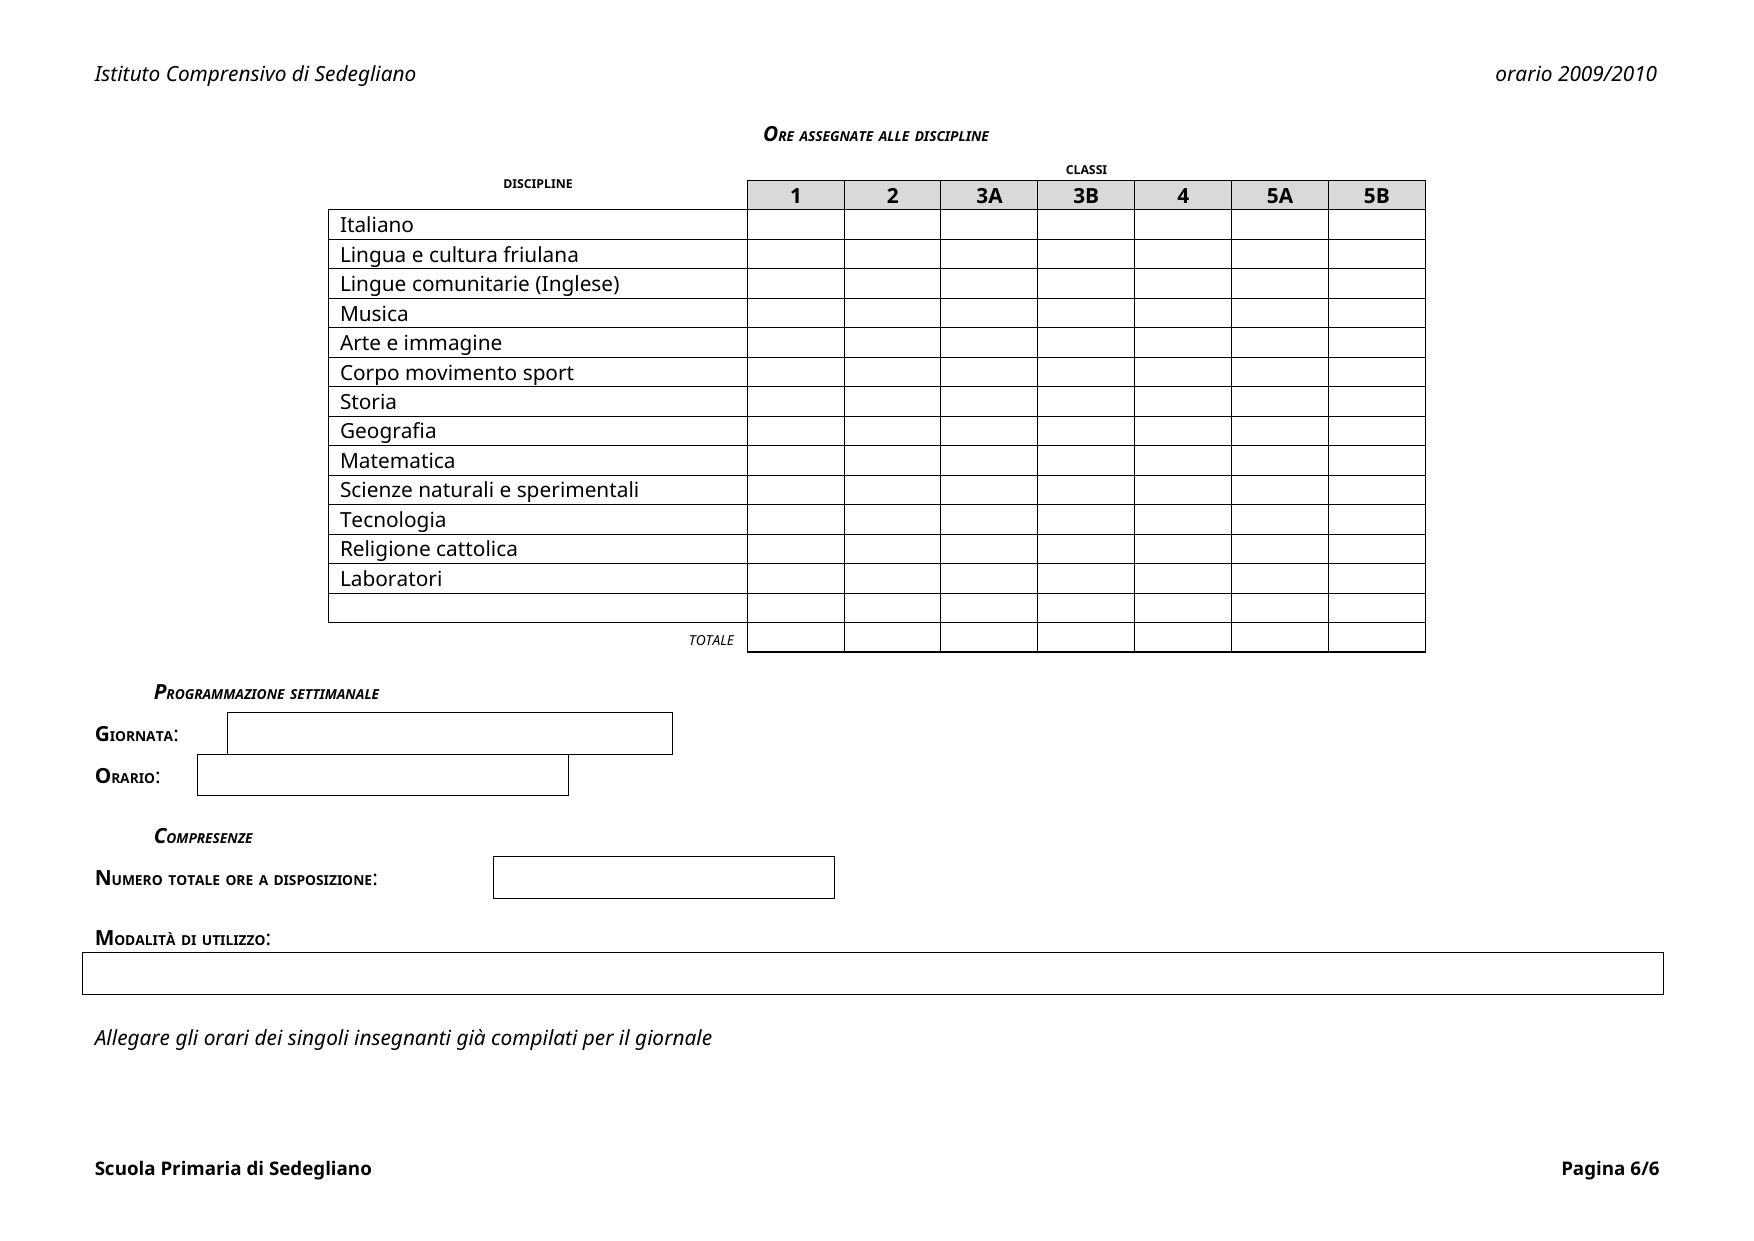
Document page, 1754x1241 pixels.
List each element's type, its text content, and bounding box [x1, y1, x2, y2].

table_cell [1038, 564, 1134, 592]
table_cell [1038, 535, 1134, 563]
table_cell [1038, 623, 1134, 651]
table_header [494, 857, 834, 897]
table_cell [941, 269, 1037, 298]
table_cell Corpo movimento sport [329, 358, 747, 386]
table_cell [1329, 535, 1425, 563]
table_cell Musica [329, 299, 747, 327]
table_cell [1135, 594, 1231, 622]
table_cell [1038, 299, 1134, 327]
table_cell [1232, 623, 1328, 651]
table_cell [748, 299, 844, 327]
table_cell [748, 387, 844, 416]
text Modalità di utilizzo: [94, 923, 1659, 952]
table_cell Italiano [329, 210, 747, 239]
table_cell [748, 564, 844, 592]
table_cell [1135, 210, 1231, 239]
table_cell [1329, 210, 1425, 239]
table_cell [748, 358, 844, 386]
table_cell [1329, 594, 1425, 622]
table_cell Lingue comunitarie (Inglese) [329, 269, 747, 298]
subtitle Programmazione settimanale [153, 677, 1659, 706]
table_cell 2 [845, 181, 940, 209]
table_cell [941, 387, 1037, 416]
table_cell [845, 328, 940, 357]
table_cell [748, 623, 844, 651]
table_cell [748, 505, 844, 533]
table_cell Arte e immagine [329, 328, 747, 357]
table_cell 5B [1329, 181, 1425, 209]
table_cell [1038, 210, 1134, 239]
table_cell [1038, 240, 1134, 268]
table_cell [1329, 623, 1425, 651]
table_cell Tecnologia [329, 505, 747, 533]
table_cell [1232, 594, 1328, 622]
table_cell [941, 623, 1037, 651]
table_cell [1232, 269, 1328, 298]
table_cell [1135, 269, 1231, 298]
table_cell [1135, 299, 1231, 327]
table_cell [1038, 476, 1134, 504]
table_cell [941, 299, 1037, 327]
table_cell [1329, 446, 1425, 474]
table_cell 4 [1135, 181, 1231, 209]
table_cell [1232, 505, 1328, 533]
table_cell [845, 623, 940, 651]
table_cell Orario: [83, 754, 197, 795]
table_cell [1038, 505, 1134, 533]
table_cell [941, 535, 1037, 563]
table_cell [748, 210, 844, 239]
table_cell [1329, 328, 1425, 357]
table_cell [1135, 387, 1231, 416]
table_cell [1329, 476, 1425, 504]
table_cell [1232, 240, 1328, 268]
table_cell [845, 299, 940, 327]
table_cell [748, 328, 844, 357]
table_cell [1232, 299, 1328, 327]
table_cell [1329, 505, 1425, 533]
table_cell [1038, 269, 1134, 298]
table_cell [941, 476, 1037, 504]
table_header [228, 713, 672, 754]
table_cell [1232, 358, 1328, 386]
table_cell [1329, 299, 1425, 327]
table_cell [845, 505, 940, 533]
table_cell [1135, 623, 1231, 651]
table_cell Lingua e cultura friulana [329, 240, 747, 268]
table_cell Storia [329, 387, 747, 416]
table_cell [1135, 358, 1231, 386]
table_cell [1135, 535, 1231, 563]
table_cell [845, 240, 940, 268]
table_cell [1135, 564, 1231, 592]
table_cell [569, 755, 672, 795]
table_cell [1232, 387, 1328, 416]
table_cell [941, 564, 1037, 592]
table_cell [1329, 358, 1425, 386]
table_cell 1 [748, 181, 844, 209]
table_cell [748, 417, 844, 445]
table_cell [845, 269, 940, 298]
table_cell [748, 240, 844, 268]
table_cell [1038, 446, 1134, 474]
table_cell [941, 210, 1037, 239]
table_cell [1329, 417, 1425, 445]
table_cell [748, 594, 844, 622]
table_cell [1038, 358, 1134, 386]
table_cell [1232, 535, 1328, 563]
table_cell [748, 535, 844, 563]
table_cell [845, 446, 940, 474]
table_cell Matematica [329, 446, 747, 474]
table_cell [845, 210, 940, 239]
table_header classi [747, 154, 1425, 180]
table_cell [1135, 328, 1231, 357]
table_header Numero totale ore a disposizione: [83, 856, 493, 897]
table_cell [1038, 328, 1134, 357]
table_cell [1135, 417, 1231, 445]
table_cell [1232, 417, 1328, 445]
table_cell [1135, 240, 1231, 268]
table_cell [329, 594, 747, 622]
table_cell [1329, 387, 1425, 416]
table_cell [1329, 564, 1425, 592]
table_cell [1038, 417, 1134, 445]
table_cell [1135, 476, 1231, 504]
table_cell [845, 417, 940, 445]
table_cell Geografia [329, 417, 747, 445]
table_cell [198, 755, 568, 795]
table_cell [941, 358, 1037, 386]
table_header discipline [329, 154, 747, 209]
table_cell [1232, 328, 1328, 357]
table_cell [1232, 476, 1328, 504]
text Allegare gli orari dei singoli insegnanti già compilati per il giornale [94, 1023, 1659, 1052]
table_cell [1232, 446, 1328, 474]
table_cell [1329, 269, 1425, 298]
table_cell [748, 269, 844, 298]
table_cell [941, 505, 1037, 533]
table_cell totale [329, 623, 747, 651]
table_header [83, 953, 1663, 994]
table_cell Laboratori [329, 564, 747, 592]
table_cell Religione cattolica [329, 535, 747, 563]
table_header Giornata: [83, 712, 227, 754]
table_cell 3A [941, 181, 1037, 209]
table_cell [845, 476, 940, 504]
table_cell [941, 594, 1037, 622]
table_cell [1135, 505, 1231, 533]
table_cell [941, 417, 1037, 445]
table_cell [941, 240, 1037, 268]
table_cell [845, 358, 940, 386]
table_cell [1038, 594, 1134, 622]
table_cell [748, 476, 844, 504]
subtitle Compresenze [153, 821, 1659, 850]
table_cell Scienze naturali e sperimentali [329, 476, 747, 504]
table_cell [748, 446, 844, 474]
table_cell [845, 594, 940, 622]
table_cell [1232, 564, 1328, 592]
table_cell [941, 446, 1037, 474]
table_cell [941, 328, 1037, 357]
subtitle Ore assegnate alle discipline [94, 119, 1659, 148]
table_cell [1038, 387, 1134, 416]
table_cell [1232, 210, 1328, 239]
table_cell [845, 535, 940, 563]
table_cell [845, 564, 940, 592]
table_cell [1135, 446, 1231, 474]
table_cell 3B [1038, 181, 1134, 209]
table_cell 5A [1232, 181, 1328, 209]
table_cell [1329, 240, 1425, 268]
table_cell [845, 387, 940, 416]
